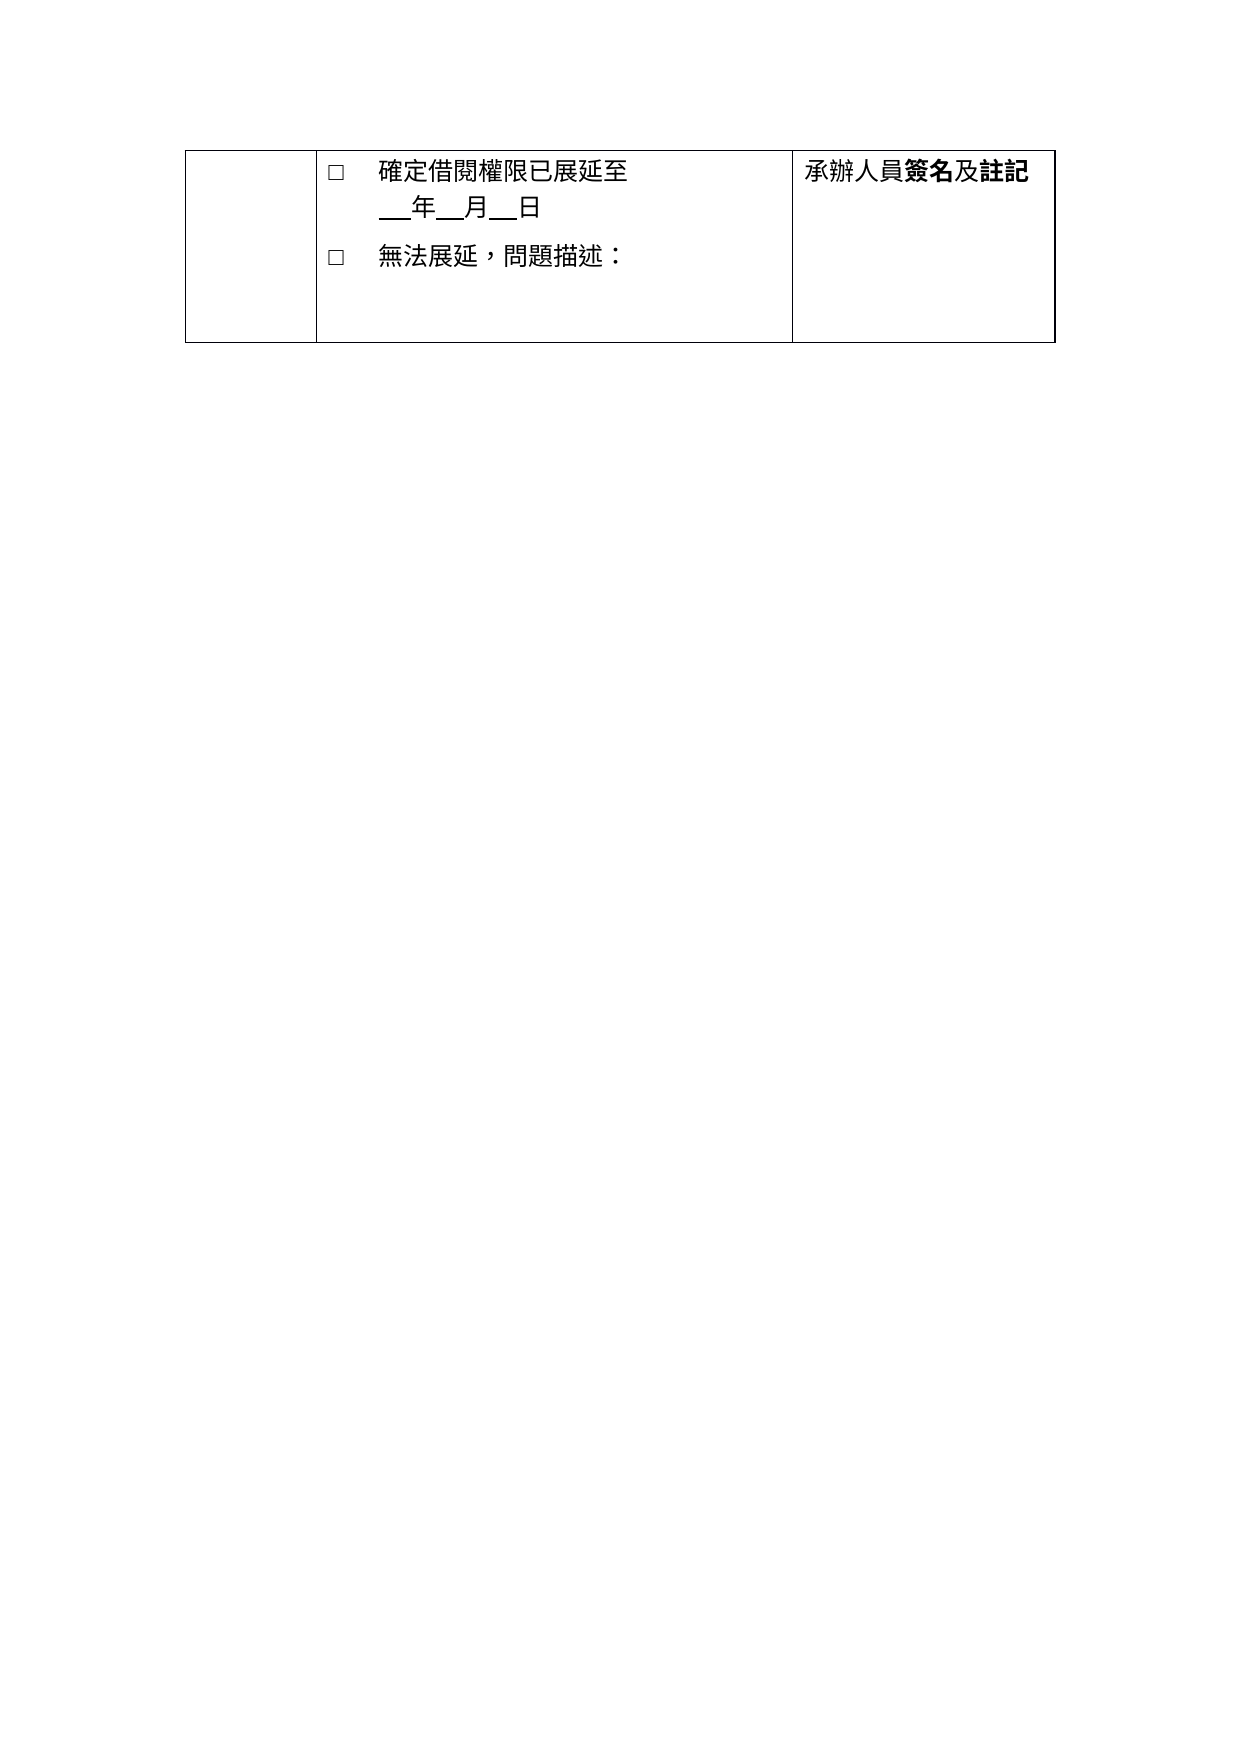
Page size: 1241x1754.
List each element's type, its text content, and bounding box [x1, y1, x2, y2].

table_cell 承辦人員簽名及註記 [793, 151, 1054, 342]
table_cell 確定借閱權限已展延至 年 月 日 無法展延，問題描述： [317, 151, 792, 342]
table_header [186, 151, 316, 342]
